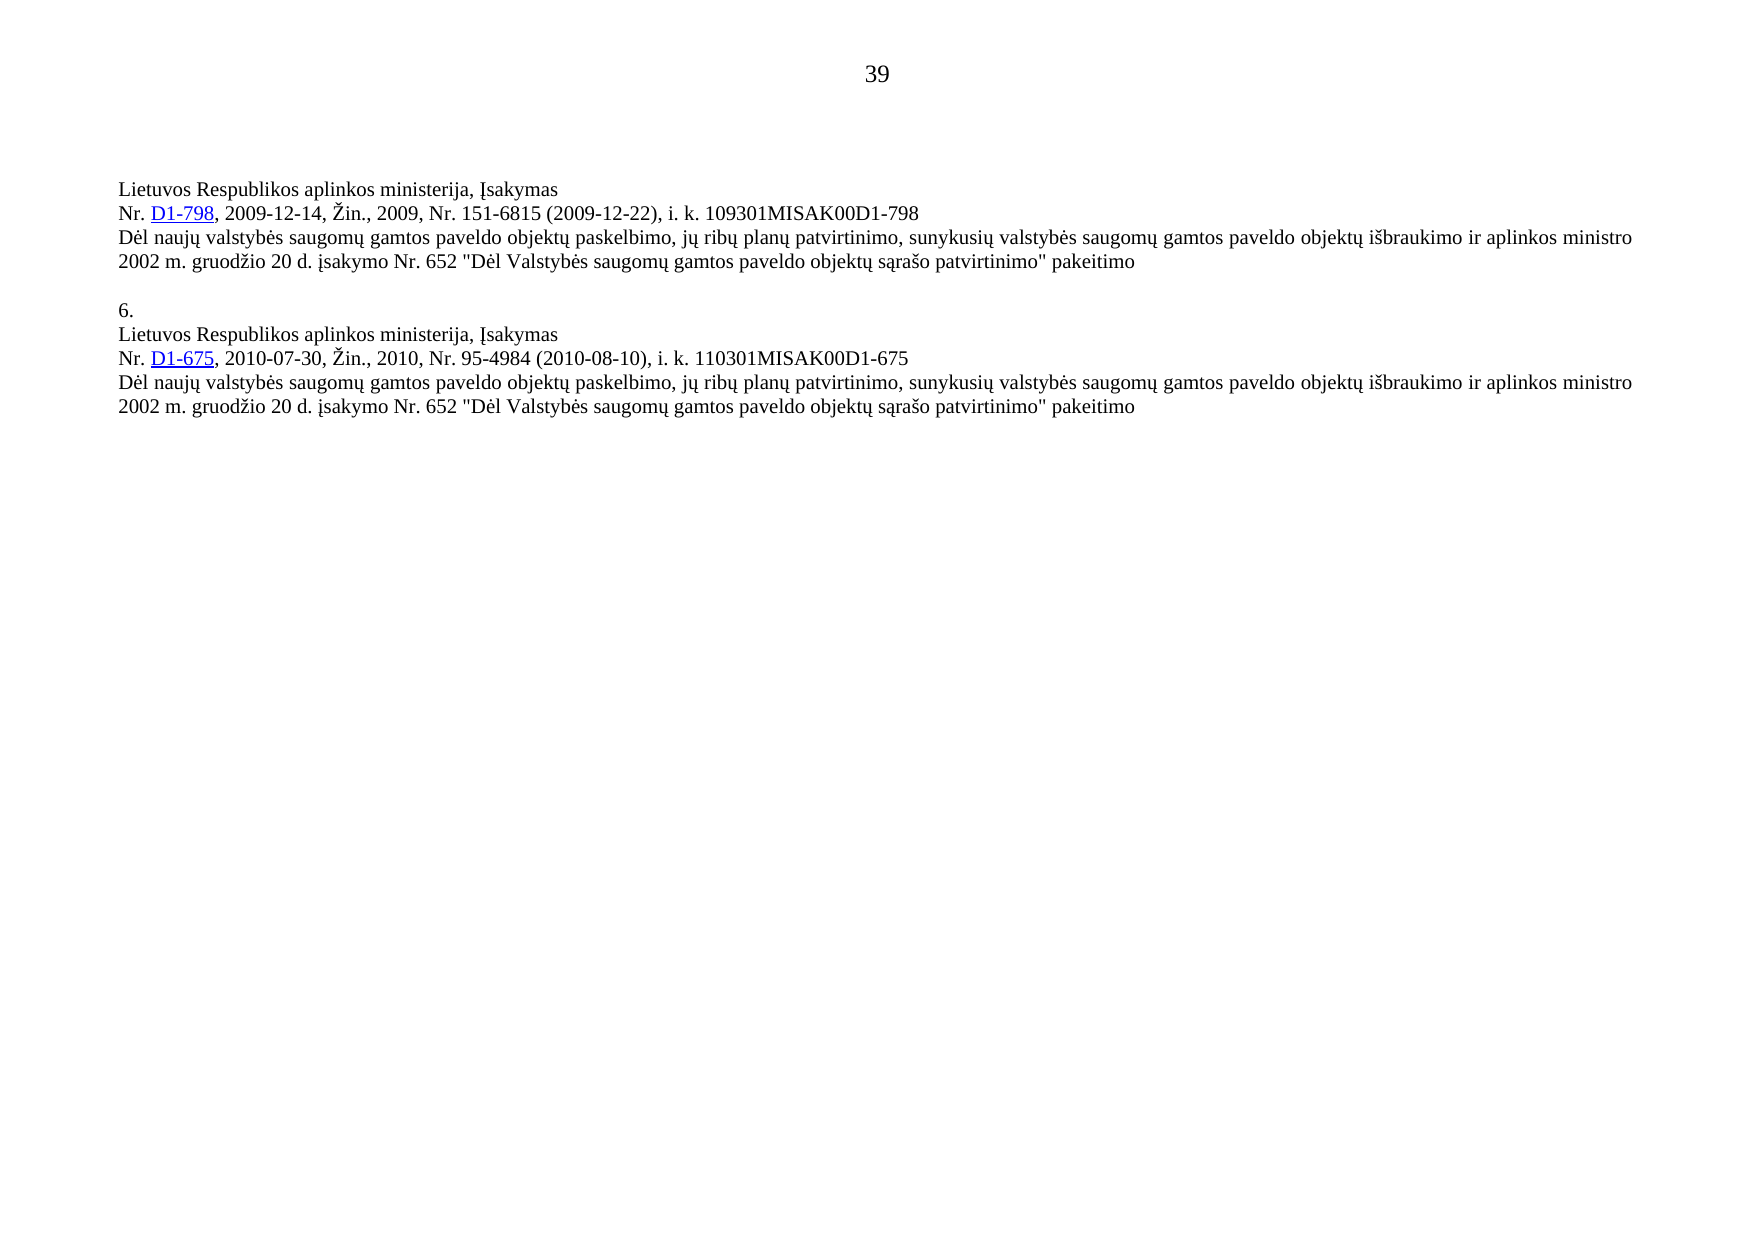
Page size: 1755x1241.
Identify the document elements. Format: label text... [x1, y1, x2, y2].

text Nr. D1-798, 2009-12-14, Žin., 2009, Nr. 151-6815 (2009-12-22), i. k. 109301MISAK00D1-798 [118, 201, 1636, 225]
text Lietuvos Respublikos aplinkos ministerija, Įsakymas [118, 322, 1636, 346]
text Dėl naujų valstybės saugomų gamtos paveldo objektų paskelbimo, jų ribų planų patvirtinimo, sunykusių valstybės saugomų gamtos paveldo objektų išbraukimo ir aplinkos ministro 2002 m. gruodžio 20 d. įsakymo Nr. 652 "Dėl Valstybės saugomų gamtos paveldo objektų sąrašo patvirtinimo" pakeitimo [118, 370, 1636, 418]
text 6. [118, 297, 1636, 322]
text Nr. D1-675, 2010-07-30, Žin., 2010, Nr. 95-4984 (2010-08-10), i. k. 110301MISAK00D1-675 [118, 346, 1636, 370]
text Lietuvos Respublikos aplinkos ministerija, Įsakymas [118, 177, 1636, 201]
text Dėl naujų valstybės saugomų gamtos paveldo objektų paskelbimo, jų ribų planų patvirtinimo, sunykusių valstybės saugomų gamtos paveldo objektų išbraukimo ir aplinkos ministro 2002 m. gruodžio 20 d. įsakymo Nr. 652 "Dėl Valstybės saugomų gamtos paveldo objektų sąrašo patvirtinimo" pakeitimo [118, 225, 1636, 273]
